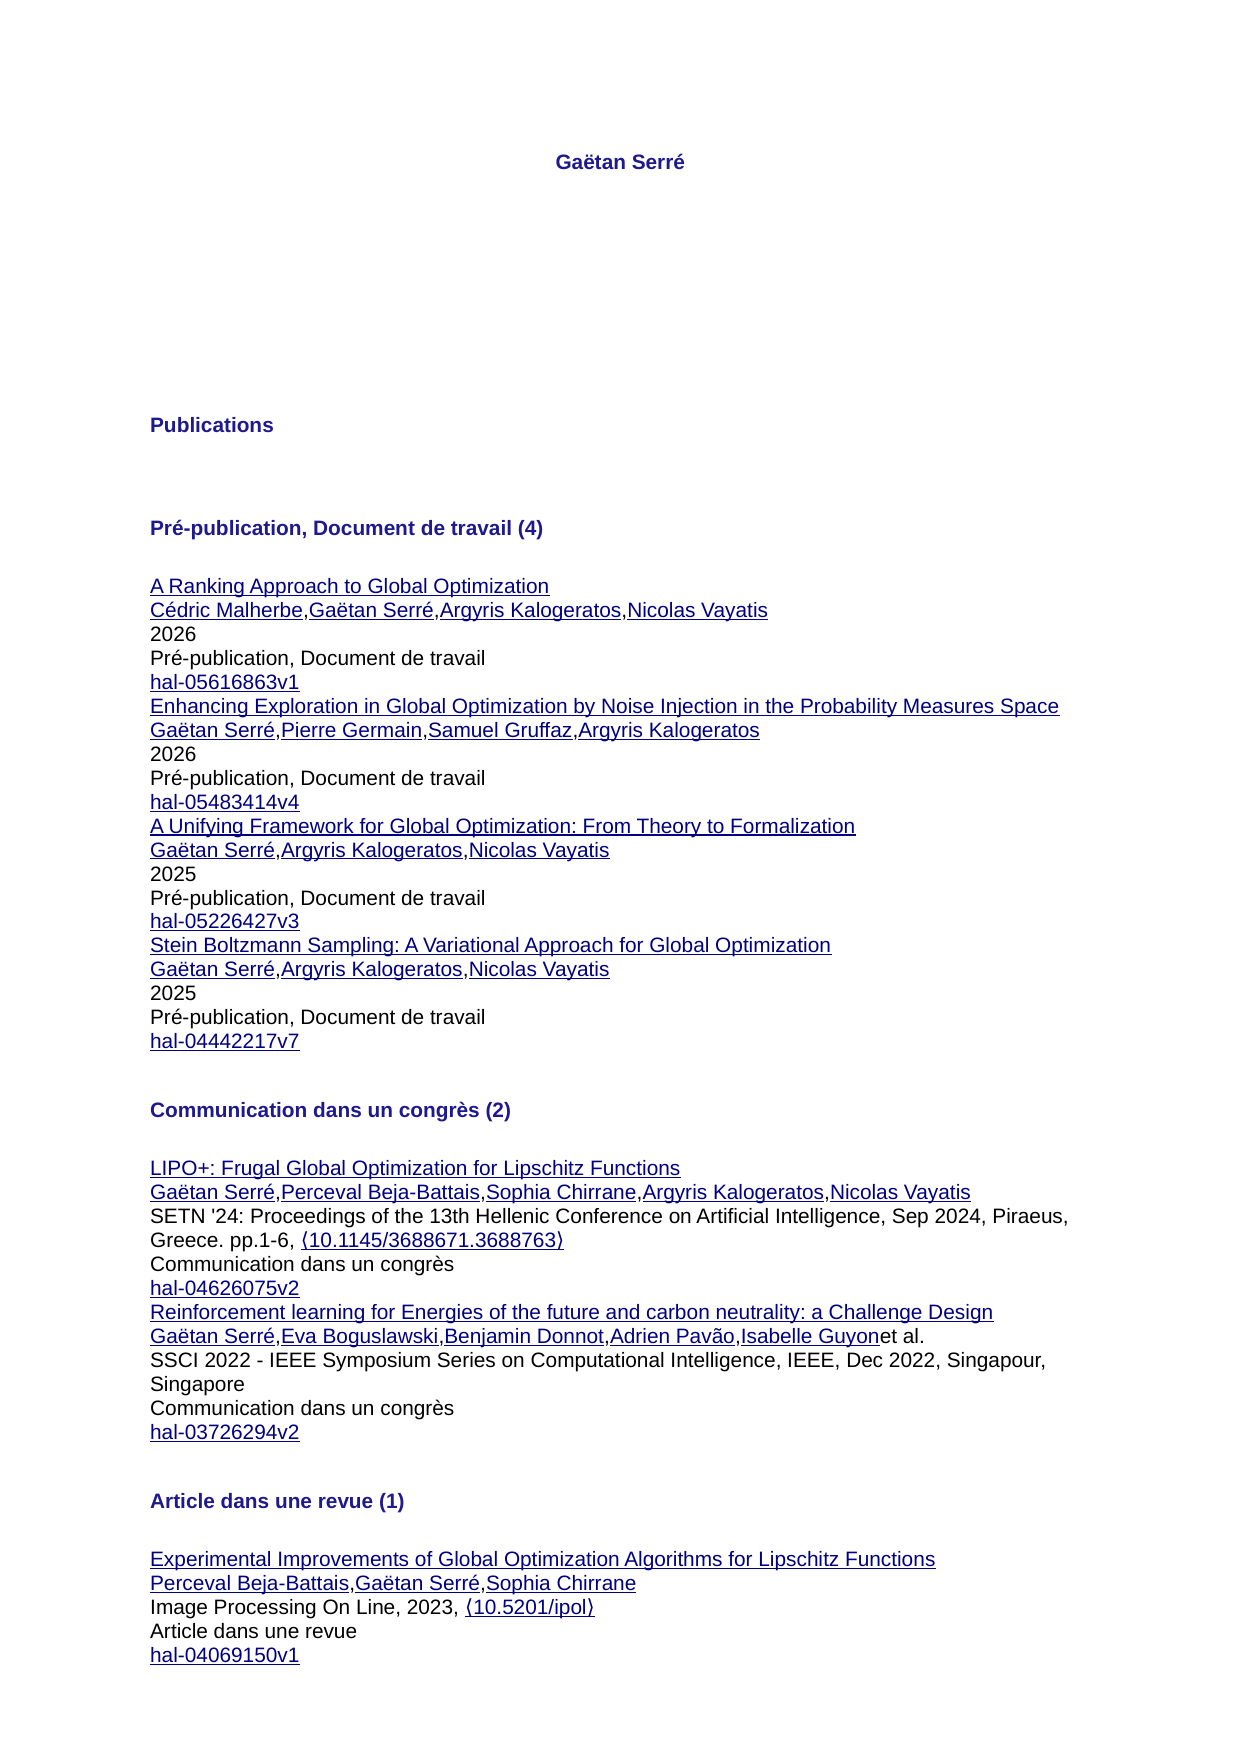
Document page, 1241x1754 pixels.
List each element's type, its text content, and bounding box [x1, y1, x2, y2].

table_cell Enhancing Exploration in Global Optimization by Noise Injection in the Probability Measures Space Gaëtan Serré,Pierre Germain,Samuel Gruffaz,Argyris Kalogeratos 2026 Pré-publication, Document de travail hal-05483414v4 [150, 694, 1090, 813]
table_cell A Unifying Framework for Global Optimization: From Theory to Formalization Gaëtan Serré,Argyris Kalogeratos,Nicolas Vayatis 2025 Pré-publication, Document de travail hal-05226427v3 [150, 814, 1090, 933]
table_cell Stein Boltzmann Sampling: A Variational Approach for Global Optimization Gaëtan Serré,Argyris Kalogeratos,Nicolas Vayatis 2025 Pré-publication, Document de travail hal-04442217v7 [150, 933, 1090, 1053]
subtitle Pré-publication, Document de travail (4) [150, 516, 1090, 539]
table_header A Ranking Approach to Global Optimization Cédric Malherbe,Gaëtan Serré,Argyris Kalogeratos,Nicolas Vayatis 2026 Pré-publication, Document de travail hal-05616863v1 [150, 574, 1090, 694]
subtitle Article dans une revue (1) [150, 1488, 1090, 1512]
table_cell Reinforcement learning for Energies of the future and carbon neutrality: a Challenge Design Gaëtan Serré,Eva Boguslawski,Benjamin Donnot,Adrien Pavão,Isabelle Guyonet al. SSCI 2022 - IEEE Symposium Series on Computational Intelligence, IEEE, Dec 2022, Singapour, Singapore Communication dans un congrès hal-03726294v2 [150, 1300, 1090, 1444]
table_header Experimental Improvements of Global Optimization Algorithms for Lipschitz Functions Perceval Beja-Battais,Gaëtan Serré,Sophia Chirrane Image Processing On Line, 2023, ⟨10.5201/ipol⟩ Article dans une revue hal-04069150v1 [150, 1547, 1090, 1667]
subtitle Communication dans un congrès (2) [150, 1098, 1090, 1122]
subtitle Publications [150, 412, 1090, 436]
table_header LIPO+: Frugal Global Optimization for Lipschitz Functions Gaëtan Serré,Perceval Beja-Battais,Sophia Chirrane,Argyris Kalogeratos,Nicolas Vayatis SETN '24: Proceedings of the 13th Hellenic Conference on Artificial Intelligence, Sep 2024, Piraeus, Greece. pp.1-6, ⟨10.1145/3688671.3688763⟩ Communication dans un congrès hal-04626075v2 [150, 1156, 1090, 1300]
subtitle Gaëtan Serré [150, 150, 1090, 174]
